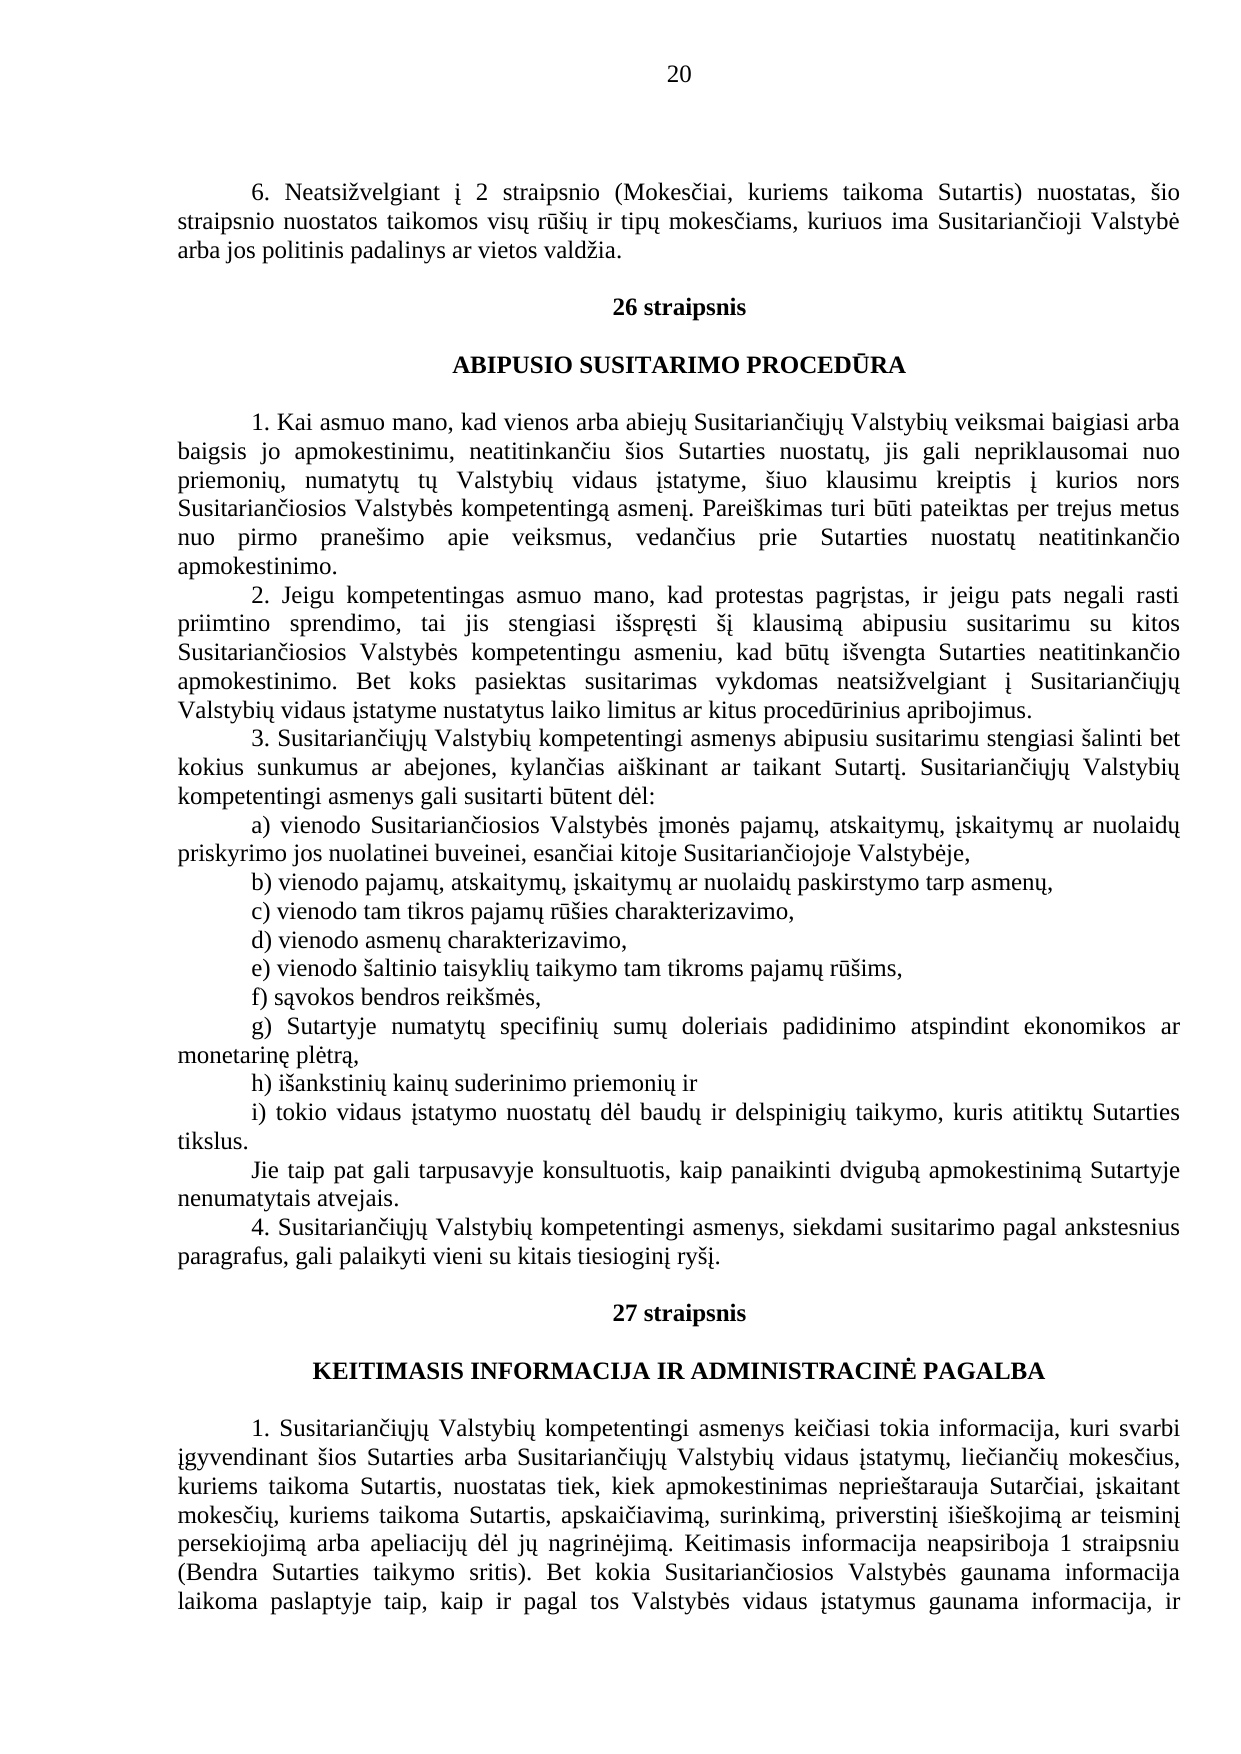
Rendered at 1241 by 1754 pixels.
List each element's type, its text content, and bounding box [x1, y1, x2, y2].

text g) Sutartyje numatytų specifinių sumų doleriais padidinimo atspindint ekonomikos ar monetarinę plėtrą, [177, 1011, 1181, 1068]
text e) vienodo šaltinio taisyklių taikymo tam tikroms pajamų rūšims, [177, 953, 1181, 982]
text c) vienodo tam tikros pajamų rūšies charakterizavimo, [177, 896, 1181, 925]
text 3. Susitariančiųjų Valstybių kompetentingi asmenys abipusiu susitarimu stengiasi šalinti bet kokius sunkumus ar abejones, kylančias aiškinant ar taikant Sutartį. Susitariančiųjų Valstybių kompetentingi asmenys gali susitarti būtent dėl: [177, 723, 1181, 810]
text h) išankstinių kainų suderinimo priemonių ir [177, 1068, 1181, 1097]
text f) sąvokos bendros reikšmės, [177, 982, 1181, 1011]
text d) vienodo asmenų charakterizavimo, [177, 925, 1181, 953]
text 4. Susitariančiųjų Valstybių kompetentingi asmenys, siekdami susitarimo pagal ankstesnius paragrafus, gali palaikyti vieni su kitais tiesioginį ryšį. [177, 1212, 1181, 1270]
text a) vienodo Susitariančiosios Valstybės įmonės pajamų, atskaitymų, įskaitymų ar nuolaidų priskyrimo jos nuolatinei buveinei, esančiai kitoje Susitariančiojoje Valstybėje, [177, 810, 1181, 867]
text 1. Susitariančiųjų Valstybių kompetentingi asmenys keičiasi tokia informacija, kuri svarbi įgyvendinant šios Sutarties arba Susitariančiųjų Valstybių vidaus įstatymų, liečiančių mokesčius, kuriems taikoma Sutartis, nuostatas tiek, kiek apmokestinimas neprieštarauja Sutarčiai, įskaitant mokesčių, kuriems taikoma Sutartis, apskaičiavimą, surinkimą, priverstinį išieškojimą ar teisminį persekiojimą arba apeliacijų dėl jų nagrinėjimą. Keitimasis informacija neapsiriboja 1 straipsniu (Bendra Sutarties taikymo sritis). Bet kokia Susitariančiosios Valstybės gaunama informacija laikoma paslaptyje taip, kaip ir pagal tos Valstybės vidaus įstatymus gaunama informacija, ir [177, 1413, 1181, 1615]
text i) tokio vidaus įstatymo nuostatų dėl baudų ir delspinigių taikymo, kuris atitiktų Sutarties tikslus. [177, 1097, 1181, 1155]
text ABIPUSIO SUSITARIMO PROCEDŪRA [177, 350, 1181, 378]
text KEITIMASIS INFORMACIJA IR ADMINISTRACINĖ PAGALBA [177, 1356, 1181, 1385]
text 26 straipsnis [177, 292, 1181, 321]
text Jie taip pat gali tarpusavyje konsultuotis, kaip panaikinti dvigubą apmokestinimą Sutartyje nenumatytais atvejais. [177, 1155, 1181, 1212]
text 1. Kai asmuo mano, kad vienos arba abiejų Susitariančiųjų Valstybių veiksmai baigiasi arba baigsis jo apmokestinimu, neatitinkančiu šios Sutarties nuostatų, jis gali nepriklausomai nuo priemonių, numatytų tų Valstybių vidaus įstatyme, šiuo klausimu kreiptis į kurios nors Susitariančiosios Valstybės kompetentingą asmenį. Pareiškimas turi būti pateiktas per trejus metus nuo pirmo pranešimo apie veiksmus, vedančius prie Sutarties nuostatų neatitinkančio apmokestinimo. [177, 407, 1181, 580]
text 6. Neatsižvelgiant į 2 straipsnio (Mokesčiai, kuriems taikoma Sutartis) nuostatas, šio straipsnio nuostatos taikomos visų rūšių ir tipų mokesčiams, kuriuos ima Susitariančioji Valstybė arba jos politinis padalinys ar vietos valdžia. [177, 177, 1181, 263]
text 2. Jeigu kompetentingas asmuo mano, kad protestas pagrįstas, ir jeigu pats negali rasti priimtino sprendimo, tai jis stengiasi išspręsti šį klausimą abipusiu susitarimu su kitos Susitariančiosios Valstybės kompetentingu asmeniu, kad būtų išvengta Sutarties neatitinkančio apmokestinimo. Bet koks pasiektas susitarimas vykdomas neatsižvelgiant į Susitariančiųjų Valstybių vidaus įstatyme nustatytus laiko limitus ar kitus procedūrinius apribojimus. [177, 580, 1181, 723]
text 27 straipsnis [177, 1298, 1181, 1327]
text b) vienodo pajamų, atskaitymų, įskaitymų ar nuolaidų paskirstymo tarp asmenų, [177, 867, 1181, 896]
